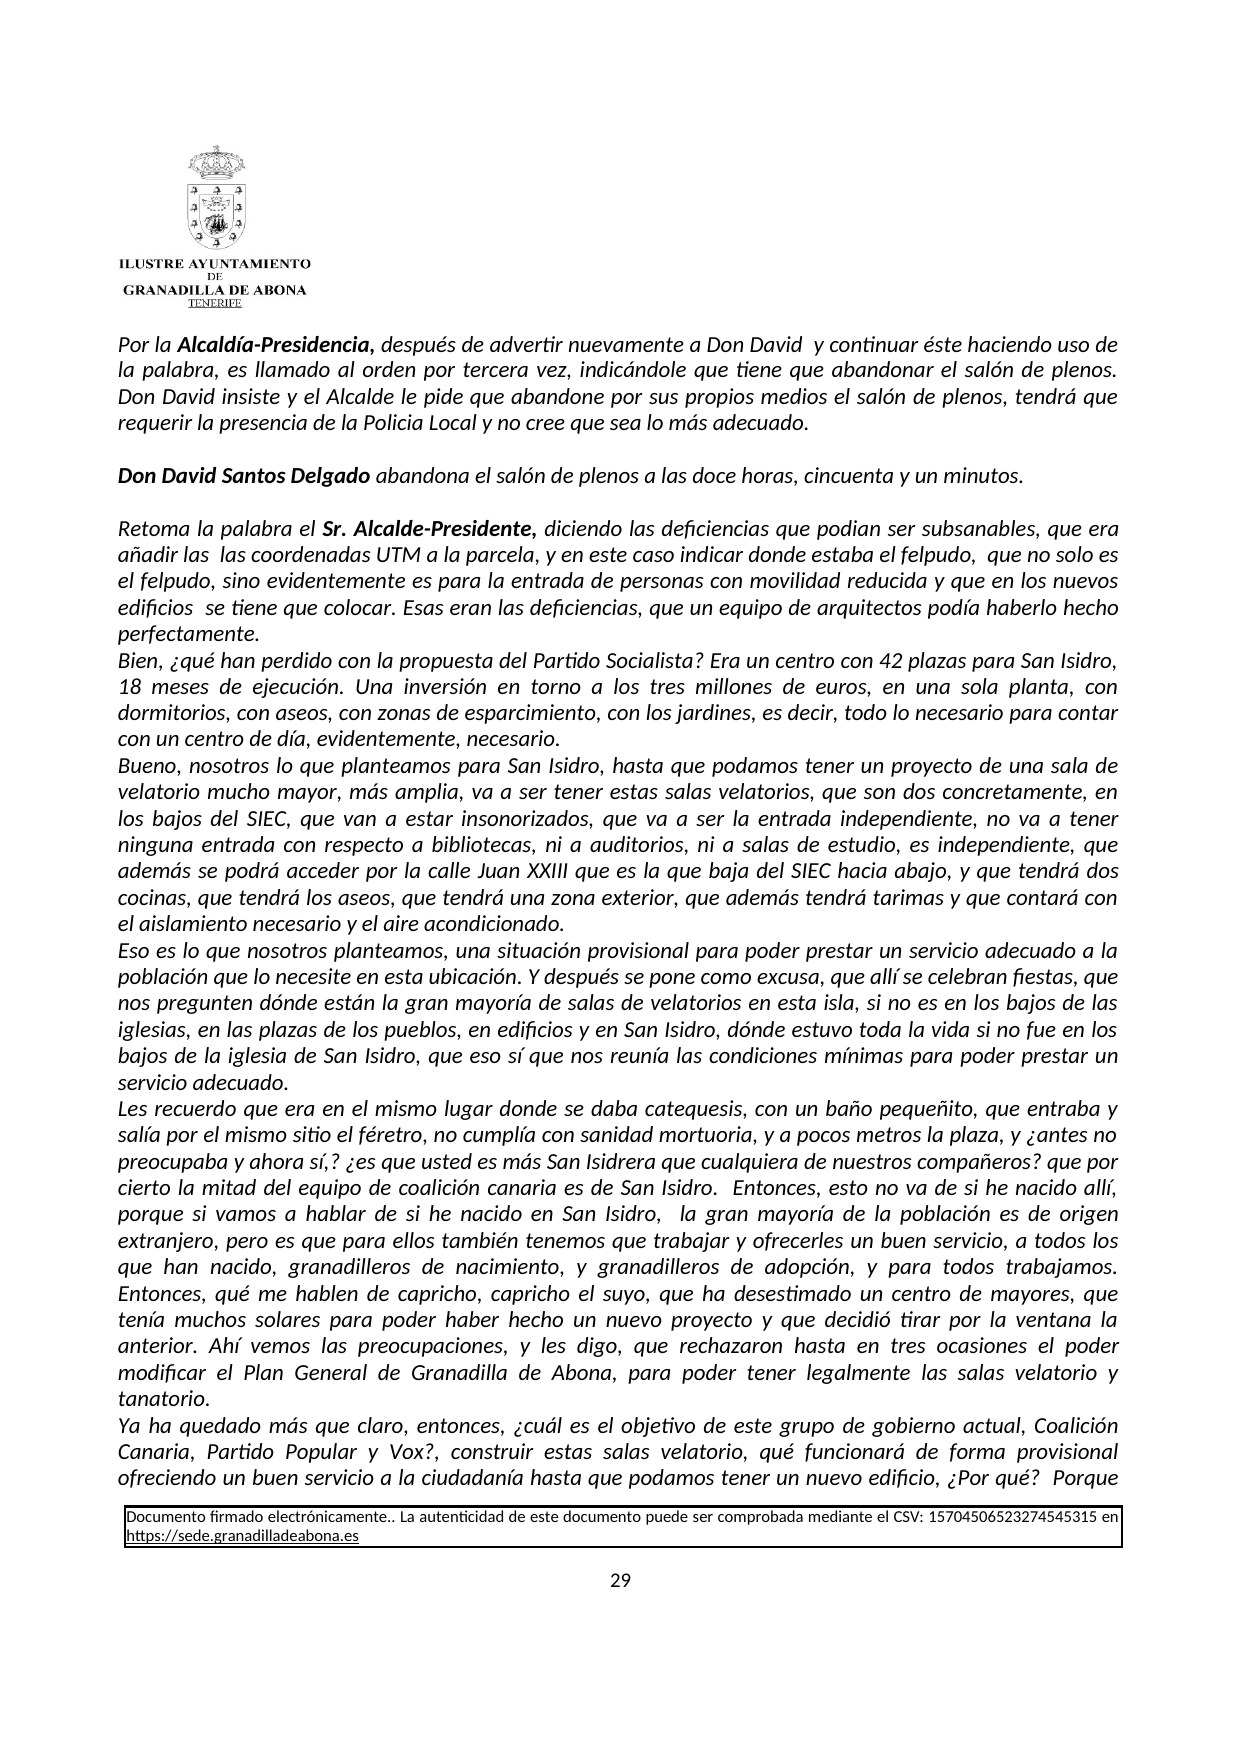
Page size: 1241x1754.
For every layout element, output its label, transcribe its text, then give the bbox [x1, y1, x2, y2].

text Les recuerdo que era en el mismo lugar donde se daba catequesis, con un baño pequeñito, que entraba y salía por el mismo sitio el féretro, no cumplía con sanidad mortuoria, y a pocos metros la plaza, y ¿antes no preocupaba y ahora sí,? ¿es que usted es más San Isidrera que cualquiera de nuestros compañeros? que por cierto la mitad del equipo de coalición canaria es de San Isidro. Entonces, esto no va de si he nacido allí, porque si vamos a hablar de si he nacido en San Isidro, la gran mayoría de la población es de origen extranjero, pero es que para ellos también tenemos que trabajar y ofrecerles un buen servicio, a todos los que han nacido, granadilleros de nacimiento, y granadilleros de adopción, y para todos trabajamos. Entonces, qué me hablen de capricho, capricho el suyo, que ha desestimado un centro de mayores, que tenía muchos solares para poder haber hecho un nuevo proyecto y que decidió tirar por la ventana la anterior. Ahí vemos las preocupaciones, y les digo, que rechazaron hasta en tres ocasiones el poder modificar el Plan General de Granadilla de Abona, para poder tener legalmente las salas velatorio y tanatorio. [118, 1096, 1123, 1412]
text Bien, ¿qué han perdido con la propuesta del Partido Socialista? Era un centro con 42 plazas para San Isidro, 18 meses de ejecución. Una inversión en torno a los tres millones de euros, en una sola planta, con dormitorios, con aseos, con zonas de esparcimiento, con los jardines, es decir, todo lo necesario para contar con un centro de día, evidentemente, necesario. [118, 647, 1123, 753]
text Don David Santos Delgado abandona el salón de plenos a las doce horas, cincuenta y un minutos. [118, 463, 1123, 489]
text Retoma la palabra el Sr. Alcalde-Presidente, diciendo las deficiencias que podian ser subsanables, que era añadir las las coordenadas UTM a la parcela, y en este caso indicar donde estaba el felpudo, que no solo es el felpudo, sino evidentemente es para la entrada de personas con movilidad reducida y que en los nuevos edificios se tiene que colocar. Esas eran las deficiencias, que un equipo de arquitectos podía haberlo hecho perfectamente. [118, 515, 1123, 647]
text Bueno, nosotros lo que planteamos para San Isidro, hasta que podamos tener un proyecto de una sala de velatorio mucho mayor, más amplia, va a ser tener estas salas velatorios, que son dos concretamente, en los bajos del SIEC, que van a estar insonorizados, que va a ser la entrada independiente, no va a tener ninguna entrada con respecto a bibliotecas, ni a auditorios, ni a salas de estudio, es independiente, que además se podrá acceder por la calle Juan XXIII que es la que baja del SIEC hacia abajo, y que tendrá dos cocinas, que tendrá los aseos, que tendrá una zona exterior, que además tendrá tarimas y que contará con el aislamiento necesario y el aire acondicionado. [118, 753, 1123, 937]
text Ya ha quedado más que claro, entonces, ¿cuál es el objetivo de este grupo de gobierno actual, Coalición Canaria, Partido Popular y Vox?, construir estas salas velatorio, qué funcionará de forma provisional ofreciendo un buen servicio a la ciudadanía hasta que podamos tener un nuevo edificio, ¿Por qué? Porque [118, 1412, 1123, 1491]
text Eso es lo que nosotros planteamos, una situación provisional para poder prestar un servicio adecuado a la población que lo necesite en esta ubicación. Y después se pone como excusa, que allí se celebran fiestas, que nos pregunten dónde están la gran mayoría de salas de velatorios en esta isla, si no es en los bajos de las iglesias, en las plazas de los pueblos, en edificios y en San Isidro, dónde estuvo toda la vida si no fue en los bajos de la iglesia de San Isidro, que eso sí que nos reunía las condiciones mínimas para poder prestar un servicio adecuado. [118, 938, 1123, 1096]
text Por la Alcaldía-Presidencia, después de advertir nuevamente a Don David y continuar éste haciendo uso de la palabra, es llamado al orden por tercera vez, indicándole que tiene que abandonar el salón de plenos. Don David insiste y el Alcalde le pide que abandone por sus propios medios el salón de plenos, tendrá que requerir la presencia de la Policia Local y no cree que sea lo más adecuado. [118, 331, 1123, 436]
